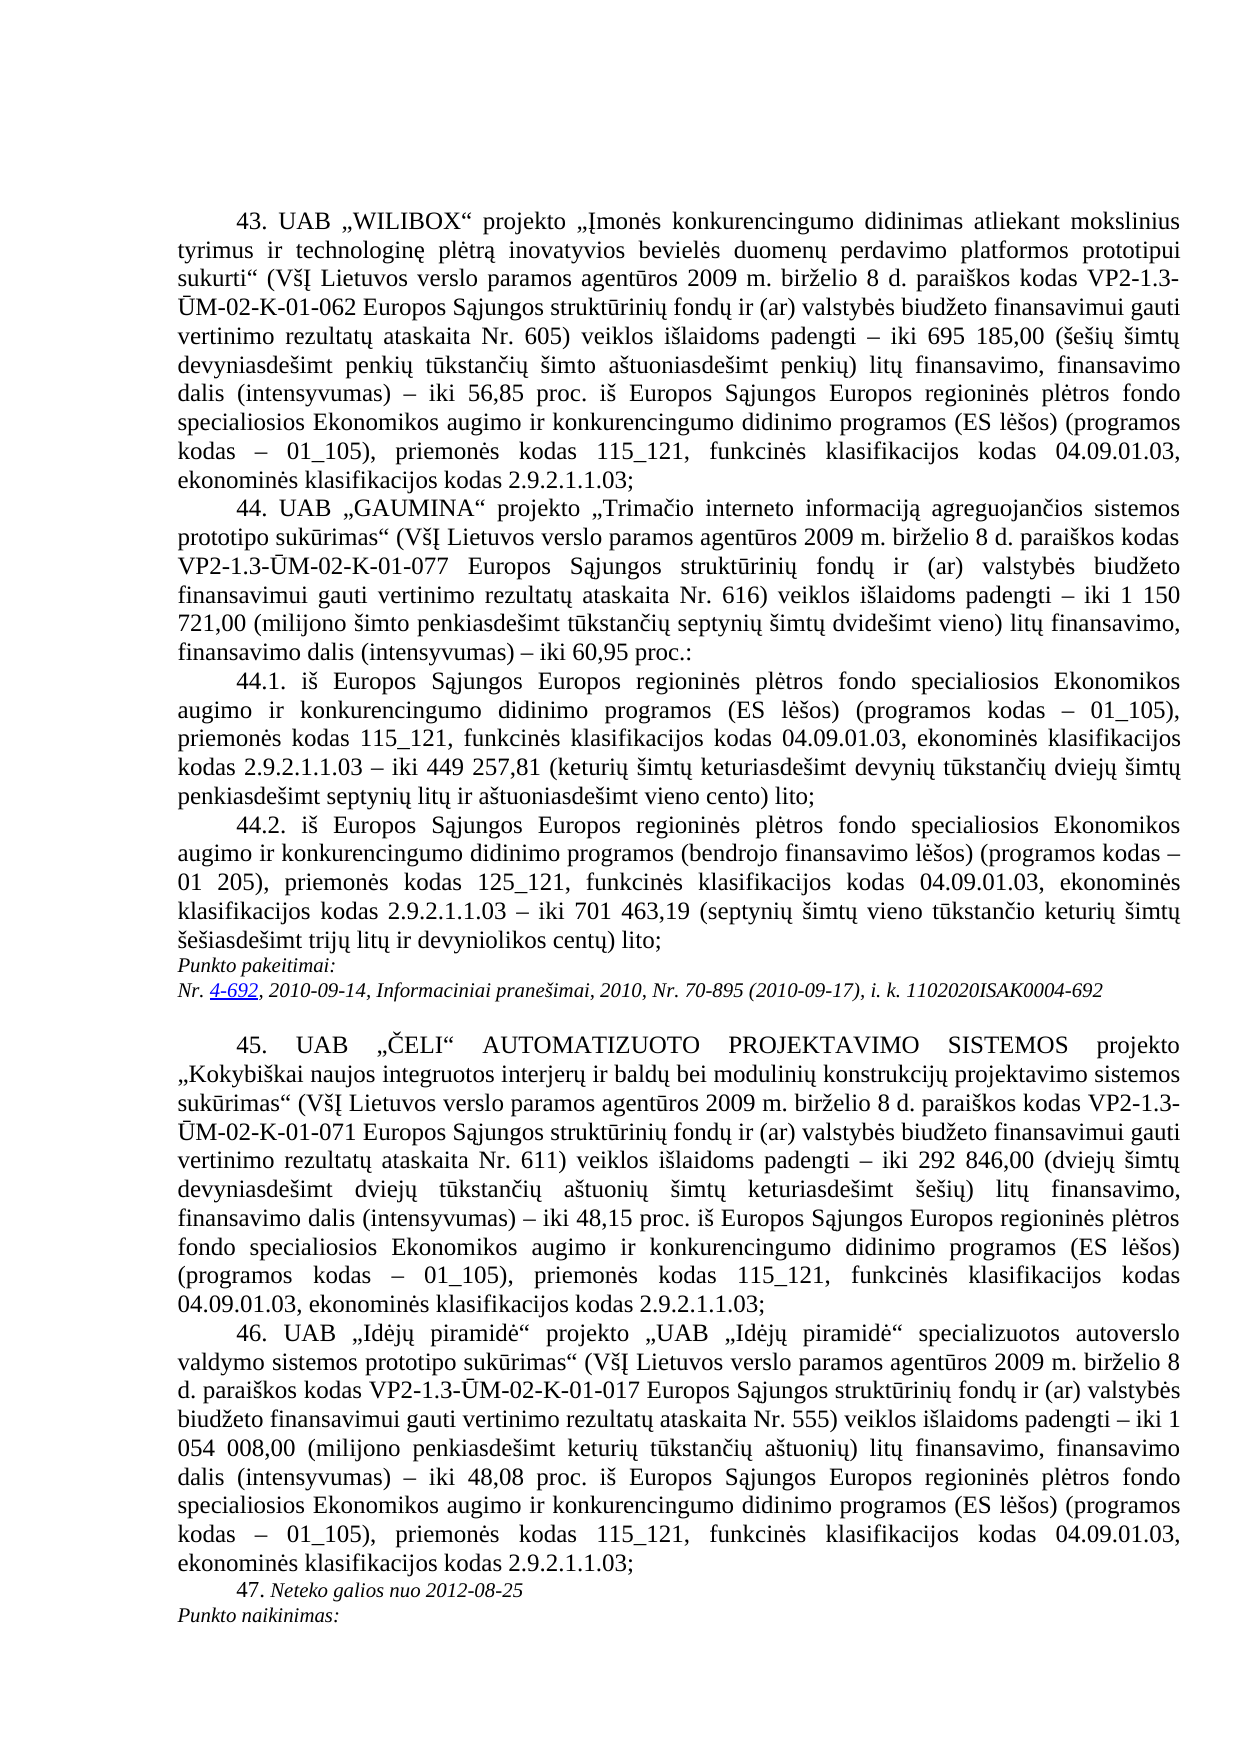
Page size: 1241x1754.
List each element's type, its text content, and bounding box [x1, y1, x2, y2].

text 44.1. iš Europos Sąjungos Europos regioninės plėtros fondo specialiosios Ekonomikos augimo ir konkurencingumo didinimo programos (ES lėšos) (programos kodas – 01_105), priemonės kodas 115_121, funkcinės klasifikacijos kodas 04.09.01.03, ekonominės klasifikacijos kodas 2.9.2.1.1.03 – iki 449 257,81 (keturių šimtų keturiasdešimt devynių tūkstančių dviejų šimtų penkiasdešimt septynių litų ir aštuoniasdešimt vieno cento) lito; [177, 666, 1181, 810]
text 44.2. iš Europos Sąjungos Europos regioninės plėtros fondo specialiosios Ekonomikos augimo ir konkurencingumo didinimo programos (bendrojo finansavimo lėšos) (programos kodas – 01 205), priemonės kodas 125_121, funkcinės klasifikacijos kodas 04.09.01.03, ekonominės klasifikacijos kodas 2.9.2.1.1.03 – iki 701 463,19 (septynių šimtų vieno tūkstančio keturių šimtų šešiasdešimt trijų litų ir devyniolikos centų) lito; [177, 810, 1181, 953]
text Punkto pakeitimai: [177, 953, 1181, 977]
text 47. Neteko galios nuo 2012-08-25 [177, 1577, 1181, 1603]
text Punkto naikinimas: [177, 1603, 1181, 1627]
text 45. UAB „ČELI“ AUTOMATIZUOTO PROJEKTAVIMO SISTEMOS projekto „Kokybiškai naujos integruotos interjerų ir baldų bei modulinių konstrukcijų projektavimo sistemos sukūrimas“ (VšĮ Lietuvos verslo paramos agentūros 2009 m. birželio 8 d. paraiškos kodas VP2-1.3-ŪM-02-K-01-071 Europos Sąjungos struktūrinių fondų ir (ar) valstybės biudžeto finansavimui gauti vertinimo rezultatų ataskaita Nr. 611) veiklos išlaidoms padengti – iki 292 846,00 (dviejų šimtų devyniasdešimt dviejų tūkstančių aštuonių šimtų keturiasdešimt šešių) litų finansavimo, finansavimo dalis (intensyvumas) – iki 48,15 proc. iš Europos Sąjungos Europos regioninės plėtros fondo specialiosios Ekonomikos augimo ir konkurencingumo didinimo programos (ES lėšos) (programos kodas – 01_105), priemonės kodas 115_121, funkcinės klasifikacijos kodas 04.09.01.03, ekonominės klasifikacijos kodas 2.9.2.1.1.03; [177, 1030, 1181, 1318]
text 43. UAB „WILIBOX“ projekto „Įmonės konkurencingumo didinimas atliekant mokslinius tyrimus ir technologinę plėtrą inovatyvios bevielės duomenų perdavimo platformos prototipui sukurti“ (VšĮ Lietuvos verslo paramos agentūros 2009 m. birželio 8 d. paraiškos kodas VP2-1.3-ŪM-02-K-01-062 Europos Sąjungos struktūrinių fondų ir (ar) valstybės biudžeto finansavimui gauti vertinimo rezultatų ataskaita Nr. 605) veiklos išlaidoms padengti – iki 695 185,00 (šešių šimtų devyniasdešimt penkių tūkstančių šimto aštuoniasdešimt penkių) litų finansavimo, finansavimo dalis (intensyvumas) – iki 56,85 proc. iš Europos Sąjungos Europos regioninės plėtros fondo specialiosios Ekonomikos augimo ir konkurencingumo didinimo programos (ES lėšos) (programos kodas – 01_105), priemonės kodas 115_121, funkcinės klasifikacijos kodas 04.09.01.03, ekonominės klasifikacijos kodas 2.9.2.1.1.03; [177, 206, 1181, 493]
text 44. UAB „GAUMINA“ projekto „Trimačio interneto informaciją agreguojančios sistemos prototipo sukūrimas“ (VšĮ Lietuvos verslo paramos agentūros 2009 m. birželio 8 d. paraiškos kodas VP2-1.3-ŪM-02-K-01-077 Europos Sąjungos struktūrinių fondų ir (ar) valstybės biudžeto finansavimui gauti vertinimo rezultatų ataskaita Nr. 616) veiklos išlaidoms padengti – iki 1 150 721,00 (milijono šimto penkiasdešimt tūkstančių septynių šimtų dvidešimt vieno) litų finansavimo, finansavimo dalis (intensyvumas) – iki 60,95 proc.: [177, 493, 1181, 666]
text Nr. 4-692, 2010-09-14, Informaciniai pranešimai, 2010, Nr. 70-895 (2010-09-17), i. k. 1102020ISAK0004-692 [177, 977, 1181, 1002]
text 46. UAB „Idėjų piramidė“ projekto „UAB „Idėjų piramidė“ specializuotos autoverslo valdymo sistemos prototipo sukūrimas“ (VšĮ Lietuvos verslo paramos agentūros 2009 m. birželio 8 d. paraiškos kodas VP2-1.3-ŪM-02-K-01-017 Europos Sąjungos struktūrinių fondų ir (ar) valstybės biudžeto finansavimui gauti vertinimo rezultatų ataskaita Nr. 555) veiklos išlaidoms padengti – iki 1 054 008,00 (milijono penkiasdešimt keturių tūkstančių aštuonių) litų finansavimo, finansavimo dalis (intensyvumas) – iki 48,08 proc. iš Europos Sąjungos Europos regioninės plėtros fondo specialiosios Ekonomikos augimo ir konkurencingumo didinimo programos (ES lėšos) (programos kodas – 01_105), priemonės kodas 115_121, funkcinės klasifikacijos kodas 04.09.01.03, ekonominės klasifikacijos kodas 2.9.2.1.1.03; [177, 1318, 1181, 1577]
